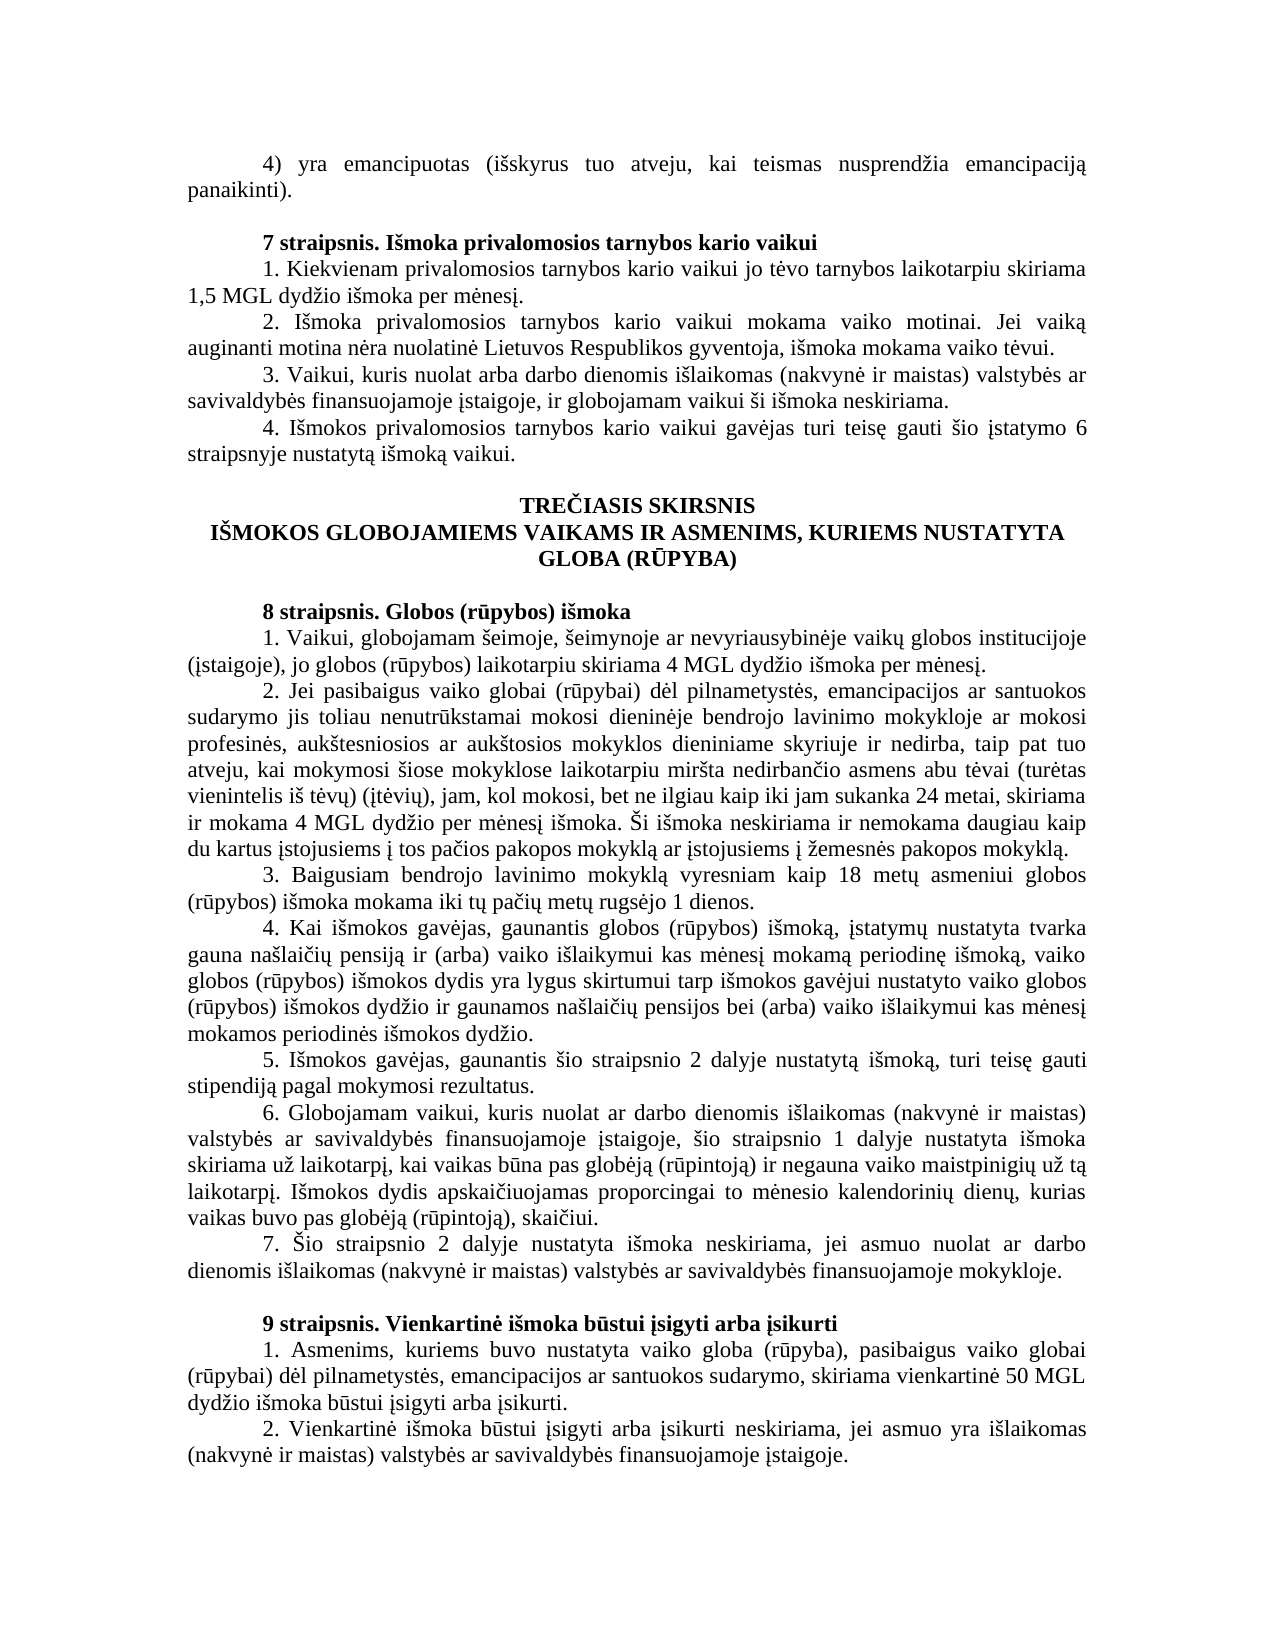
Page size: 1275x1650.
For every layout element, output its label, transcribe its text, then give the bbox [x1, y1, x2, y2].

text 1. Vaikui, globojamam šeimoje, šeimynoje ar nevyriausybinėje vaikų globos institucijoje (įstaigoje), jo globos (rūpybos) laikotarpiu skiriama 4 MGL dydžio išmoka per mėnesį. [187, 624, 1087, 677]
text 2. Jei pasibaigus vaiko globai (rūpybai) dėl pilnametystės, emancipacijos ar santuokos sudarymo jis toliau nenutrūkstamai mokosi dieninėje bendrojo lavinimo mokykloje ar mokosi profesinės, aukštesniosios ar aukštosios mokyklos dieniniame skyriuje ir nedirba, taip pat tuo atveju, kai mokymosi šiose mokyklose laikotarpiu miršta nedirbančio asmens abu tėvai (turėtas vienintelis iš tėvų) (įtėvių), jam, kol mokosi, bet ne ilgiau kaip iki jam sukanka 24 metai, skiriama ir mokama 4 MGL dydžio per mėnesį išmoka. Ši išmoka neskiriama ir nemokama daugiau kaip du kartus įstojusiems į tos pačios pakopos mokyklą ar įstojusiems į žemesnės pakopos mokyklą. [187, 677, 1087, 862]
text 2. Išmoka privalomosios tarnybos kario vaikui mokama vaiko motinai. Jei vaiką auginanti motina nėra nuolatinė Lietuvos Respublikos gyventoja, išmoka mokama vaiko tėvui. [187, 308, 1087, 361]
text 4. Išmokos privalomosios tarnybos kario vaikui gavėjas turi teisę gauti šio įstatymo 6 straipsnyje nustatytą išmoką vaikui. [187, 413, 1087, 466]
text 5. Išmokos gavėjas, gaunantis šio straipsnio 2 dalyje nustatytą išmoką, turi teisę gauti stipendiją pagal mokymosi rezultatus. [187, 1046, 1087, 1099]
text TREČIASIS SKIRSNIS [187, 493, 1087, 519]
text 4. Kai išmokos gavėjas, gaunantis globos (rūpybos) išmoką, įstatymų nustatyta tvarka gauna našlaičių pensiją ir (arba) vaiko išlaikymui kas mėnesį mokamą periodinę išmoką, vaiko globos (rūpybos) išmokos dydis yra lygus skirtumui tarp išmokos gavėjui nustatyto vaiko globos (rūpybos) išmokos dydžio ir gaunamos našlaičių pensijos bei (arba) vaiko išlaikymui kas mėnesį mokamos periodinės išmokos dydžio. [187, 914, 1087, 1046]
text 4) yra emancipuotas (išskyrus tuo atveju, kai teismas nusprendžia emancipaciją panaikinti). [187, 150, 1087, 203]
text 7. Šio straipsnio 2 dalyje nustatyta išmoka neskiriama, jei asmuo nuolat ar darbo dienomis išlaikomas (nakvynė ir maistas) valstybės ar savivaldybės finansuojamoje mokykloje. [187, 1231, 1087, 1283]
text 1. Kiekvienam privalomosios tarnybos kario vaikui jo tėvo tarnybos laikotarpiu skiriama 1,5 MGL dydžio išmoka per mėnesį. [187, 255, 1087, 308]
text 6. Globojamam vaikui, kuris nuolat ar darbo dienomis išlaikomas (nakvynė ir maistas) valstybės ar savivaldybės finansuojamoje įstaigoje, šio straipsnio 1 dalyje nustatyta išmoka skiriama už laikotarpį, kai vaikas būna pas globėją (rūpintoją) ir negauna vaiko maistpinigių už tą laikotarpį. Išmokos dydis apskaičiuojamas proporcingai to mėnesio kalendorinių dienų, kurias vaikas buvo pas globėją (rūpintoją), skaičiui. [187, 1099, 1087, 1231]
text 9 straipsnis. Vienkartinė išmoka būstui įsigyti arba įsikurti [187, 1309, 1087, 1336]
text 2. Vienkartinė išmoka būstui įsigyti arba įsikurti neskiriama, jei asmuo yra išlaikomas (nakvynė ir maistas) valstybės ar savivaldybės finansuojamoje įstaigoje. [187, 1415, 1087, 1468]
text 3. Vaikui, kuris nuolat arba darbo dienomis išlaikomas (nakvynė ir maistas) valstybės ar savivaldybės finansuojamoje įstaigoje, ir globojamam vaikui ši išmoka neskiriama. [187, 361, 1087, 413]
text 8 straipsnis. Globos (rūpybos) išmoka [187, 598, 1087, 624]
subtitle IŠMOKOS globojamiems VAIKAMS ir asmenims, kuriems nustatyta globa (rūpyba) [187, 519, 1087, 572]
text 7 straipsnis. Išmoka privalomosios tarnybos kario vaikui [187, 229, 1087, 255]
text 3. Baigusiam bendrojo lavinimo mokyklą vyresniam kaip 18 metų asmeniui globos (rūpybos) išmoka mokama iki tų pačių metų rugsėjo 1 dienos. [187, 862, 1087, 914]
text 1. Asmenims, kuriems buvo nustatyta vaiko globa (rūpyba), pasibaigus vaiko globai (rūpybai) dėl pilnametystės, emancipacijos ar santuokos sudarymo, skiriama vienkartinė 50 MGL dydžio išmoka būstui įsigyti arba įsikurti. [187, 1336, 1087, 1415]
